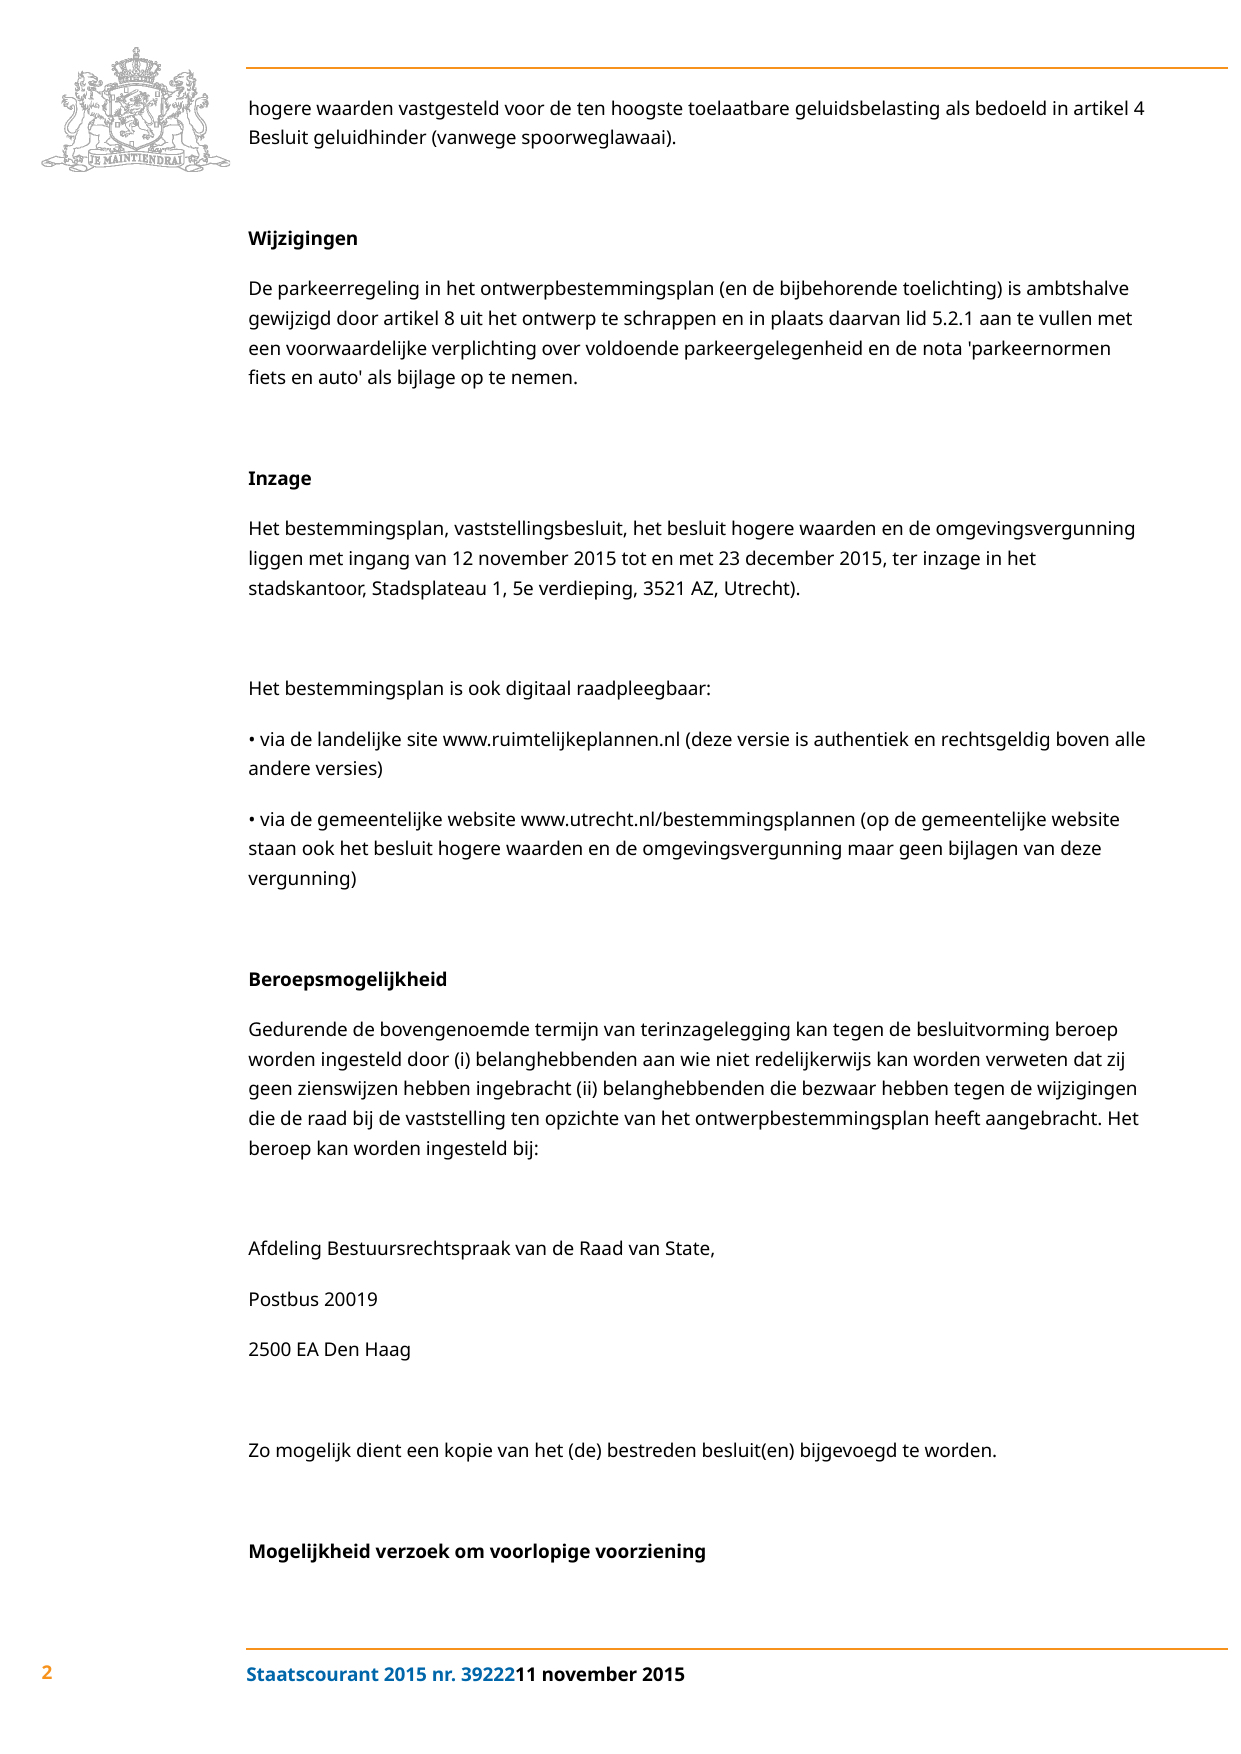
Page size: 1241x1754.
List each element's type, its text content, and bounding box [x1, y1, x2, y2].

text Afdeling Bestuursrechtspraak van de Raad van State, [248, 1236, 1152, 1261]
text Wijzigingen [248, 225, 1152, 251]
text Het bestemmingsplan, vaststellingsbesluit, het besluit hogere waarden en de omgevingsvergunning liggen met ingang van 12 november 2015 tot en met 23 december 2015, ter inzage in het stadskantoor, Stadsplateau 1, 5e verdieping, 3521 AZ, Utrecht). [248, 516, 1152, 601]
text De parkeerregeling in het ontwerpbestemmingsplan (en de bijbehorende toelichting) is ambtshalve gewijzigd door artikel 8 uit het ontwerp te schrappen en in plaats daarvan lid 5.2.1 aan te vullen met een voorwaardelijke verplichting over voldoende parkeergelegenheid en de nota 'parkeernormen fiets en auto' als bijlage op te nemen. [248, 276, 1152, 390]
text hogere waarden vastgesteld voor de ten hoogste toelaatbare geluidsbelasting als bedoeld in artikel 4 Besluit geluidhinder (vanwege spoorweglawaai). [248, 95, 1152, 150]
text Inzage [248, 465, 1152, 491]
text Postbus 20019 [248, 1286, 1152, 1312]
text • via de landelijke site www.ruimtelijkeplannen.nl (deze versie is authentiek en rechtsgeldig boven alle andere versies) [248, 726, 1152, 781]
text Zo mogelijk dient een kopie van het (de) bestreden besluit(en) bijgevoegd te worden. [248, 1437, 1152, 1463]
text 2500 EA Den Haag [248, 1336, 1152, 1362]
text Het bestemmingsplan is ook digitaal raadpleegbaar: [248, 676, 1152, 701]
picture [41, 47, 231, 172]
text Beroepsmogelijkheid [248, 966, 1152, 992]
text Gedurende de bovengenoemde termijn van terinzagelegging kan tegen de besluitvorming beroep worden ingesteld door (i) belanghebbenden aan wie niet redelijkerwijs kan worden verweten dat zij geen zienswijzen hebben ingebracht (ii) belanghebbenden die bezwaar hebben tegen de wijzigingen die de raad bij de vaststelling ten opzichte van het ontwerpbestemmingsplan heeft aangebracht. Het beroep kan worden ingesteld bij: [248, 1016, 1152, 1161]
text Mogelijkheid verzoek om voorlopige voorziening [248, 1538, 1152, 1564]
text • via de gemeentelijke website www.utrecht.nl/bestemmingsplannen (op de gemeentelijke website staan ook het besluit hogere waarden en de omgevingsvergunning maar geen bijlagen van deze vergunning) [248, 806, 1152, 891]
